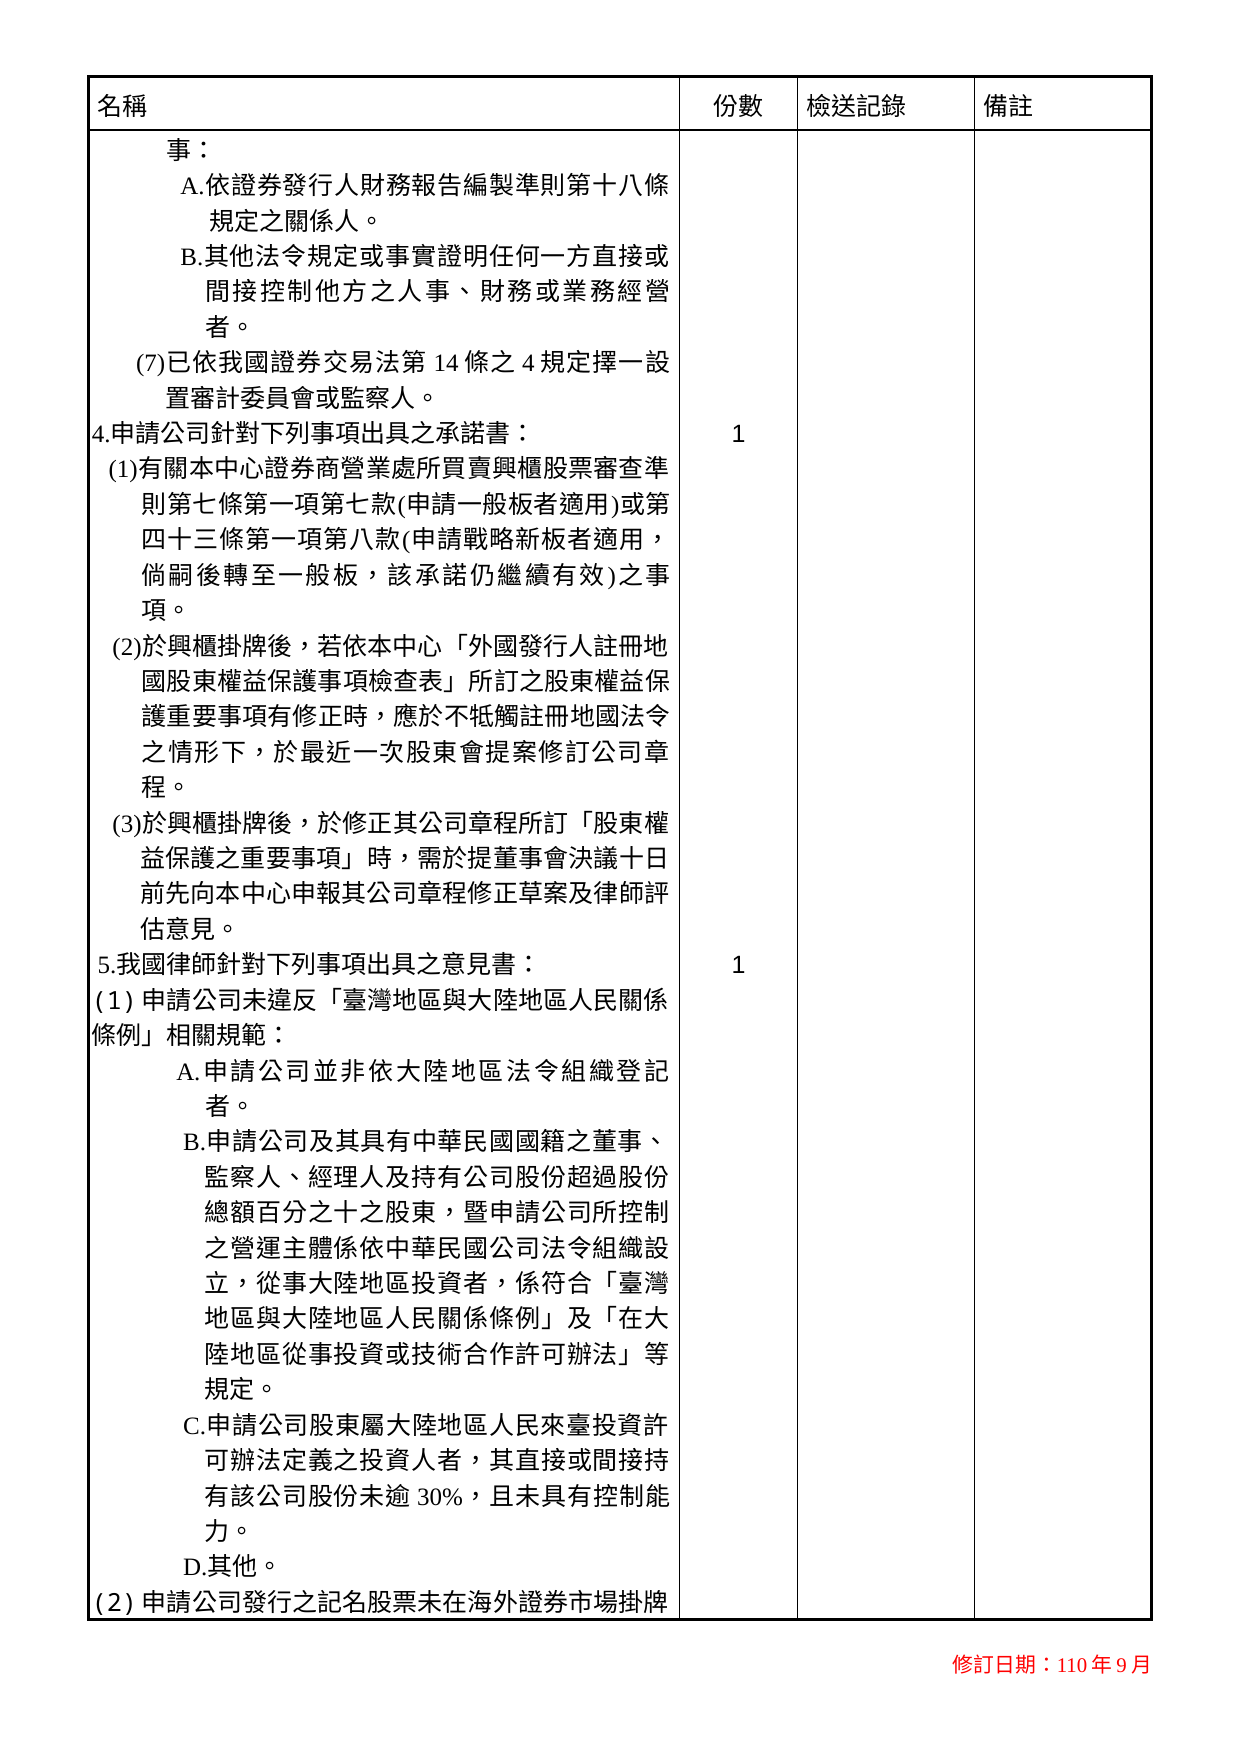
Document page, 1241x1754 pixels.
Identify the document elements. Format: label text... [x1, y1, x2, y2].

table_cell [975, 131, 1150, 1618]
table_cell 1.興櫃股票櫃檯買賣申請書。 2.申請公司經我國外交部駐外單位認證之依註冊地國法律組織登記且有效存在之股份有限責任公司之證明文件影本。 3.申請公司針對下列事項出具之聲明書： 未違反「臺灣地區與大陸地區人民關係條例」相關規範： A.申請公司並非依大陸地區法令組織登記者。 B.申請公司及其具有中華民國國籍之董事、監察人、經理人及持有公司股份超過股份總額百分之十之股東，暨申請公司所控制之營運主體係依中華民國公司法令組織設立，從事大陸地區投資者，係符合「臺灣地區與大陸地區人民關係條例」及「在大陸地區從事投資或技術合作許可辦法」等規定。 C.申請公司股東屬大陸地區人民來臺投資許可辦法定義之投資人者，其直接或間接持有該公司股份未逾30%，且未具有控制能力。 D.其他。 發行之記名股票未在海外證券市場掛牌交易，且以普通股為限。 (3)在不違反註冊地國法令情況下，登錄興櫃後應於中華民國境內召開股東會。 (4)若註冊地國法令規定不得於境外召開股東會者，公司已訂有得採委託投票或通訊投票之相關制度，其內容應包括具體做法、註冊地國法令對投票之限制及對中華民國股東之股東權益保護等重要事項。 (5)本股票櫃檯買賣申請書及其附件所載事項無虛偽、隱匿之情事。 (6)公司與出具法律意見書之律師彼此間無下列情事： A.依證券發行人財務報告編製準則第十八條規定之關係人。 B.其他法令規定或事實證明任何一方直接或間接控制他方之人事、財務或業務經營者。 (7)已依我國證券交易法第14條之4規定擇一設置審計委員會或監察人。 4.申請公司針對下列事項出具之承諾書： (1)有關本中心證券商營業處所買賣興櫃股票審查準則第七條第一項第七款(申請一般板者適用)或第四十三條第一項第八款(申請戰略新板者適用，倘嗣後轉至一般板，該承諾仍繼續有效)之事項。 (2)於興櫃掛牌後，若依本中心「外國發行人註冊地國股東權益保護事項檢查表」所訂之股東權益保護重要事項有修正時，應於不牴觸註冊地國法令之情形下，於最近一次股東會提案修訂公司章程。 (3)於興櫃掛牌後，於修正其公司章程所訂「股東權益保護之重要事項」時，需於提董事會決議十日前先向本中心申報其公司章程修正草案及律師評估意見。 5.我國律師針對下列事項出具之意見書： 申請公司未違反「臺灣地區與大陸地區人民關係條例」相關規範： A.申請公司並非依大陸地區法令組織登記者。 B.申請公司及其具有中華民國國籍之董事、監察人、經理人及持有公司股份超過股份總額百分之十之股東，暨申請公司所控制之營運主體係依中華民國公司法令組織設立，從事大陸地區投資者，係符合「臺灣地區與大陸地區人民關係條例」及「在大陸地區從事投資或技術合作許可辦法」等規定。 C.申請公司股東屬大陸地區人民來臺投資許可辦法定義之投資人者，其直接或間接持有該公司股份未逾30%，且未具有控制能力。 D.其他。 申請公司發行之記名股票未在海外證券市場掛牌交易，且以普通股為限。 申請公司截至申請時已發行之普通股是否已依註冊地國法令合法發行及流通，並全數申請櫃檯買賣。 (4)註冊地國法令是否未限制申請公司於境外召開股東會。 (5)若註冊地國法令規定不得於境外召開股東會者，申請公司是否已訂有委託投票或通訊投票之相關制度，且其內容是否包括具體做法、註冊地國法令對投票之限制及對中華民國股東之股東權益保護等重要事項。 (6)申請公司是否已於公司章程或組織文件中訂定保障股東權益行使之具體內容(若未依本中心所提供之檢查表訂定，應說明原因、註冊地國規定及對我國股東權益之影響等事項)。 (7)註冊地國及主要營運地國法令是否承認我國法院民事確定判決之效力。 (8)申請公司之資本依其註冊地國法令得分為股份，且其股份得於中華民國境內交易。 (9)申請公司之訴訟及非訴訟代理人在我國證券交易法上之法律定位，是否已依證券交易法第165條之3規定，明訂於公司章程及申請公司與其訴訟及非訴訟代理人簽訂之授權文件中。 (10)申請公司是否已依我國證券交易法第14條之4規定擇一設置審計委員會或監察人。 6. 出具法律意見書之我國律師對下列事項之聲明書： (1)最近一年內未受法務部律師懲戒委員會懲戒。 (2)與申請公司、簽證會計師及推薦證券商不具有下列關係： A.依證券發行人財務報告編製準則第十八條規定之關係人。 B.其他法令規定或事實證明任何一方直接或間接控制他方之人事、財務或業務經營者。 7.主辦輔導推薦證券商出具申請公司之產品或服務所屬產業係符合本中心證券商營業處所買賣興櫃股票審查準則第四十三條第一項第一款規定之評估意見。(申請登錄戰略新板者適用) 8.主辦輔導推薦證券商填製「興櫃公司獨立董事（選任時）資格條件檢查表」。 9.主辦輔導推薦證券商填製「發行公司依證券交易法第十四條之六及其相關規定設置薪資報酬委員會檢查表」。 10.出具法律意見書之我國律師出具「外國發行人註冊地國股東權益保護事項檢查表」。 11.董事會決議股票申請登錄為櫃檯買賣之議事錄影本。 12.興櫃股票櫃檯買賣契約。 13.採無實體發行之登錄證明。(但其註冊地國法令另有規定者，則不適用。無實體登錄證明得於本中心核發同意函前補齊)。 14.申請公司與推薦證券商簽訂輔導股票上櫃或上市契約影本。 15.申請公司最近一年度經會計師查核簽證之合併財務報告(申請時已逾申請年度第二季度終了四十五天者，應加附申請年度第二季經會計師核閱之財務報告)且上傳至本中心指定之網際網路資訊申報系統。 16.訴訟及非訴訟代理人之基本資料及該代理人係「在我國境內有住所或居所之自然人」之證明文件影本。 17.申請公司與訴訟及非訴訟代理人之授權文件影本。(授權內容至少應有「申請公司以該代理人為證券交易法在我國境內之負責人」) 18.股務代理機構出具申請公司登錄興櫃股數之聲明書。 19.股務代理契約影本；專業股務代理機構經臺灣集中保管結算所股份有限公司出具符合規定之證明文件。 20.兩家以上輔導推薦證券商之推薦書(須註明主辦及協辦輔導推薦證券商)。 21.輔導推薦證券商針對下列事項出具之聲明書： (1)符合本中心證券商營業處所買賣興櫃股票審 查準則第九條及第十條之規定(申請登錄一般板者適用)或符合第五十六條準用第九條及第十條規定（申請登錄戰略新板者適用）。 (2)所提供之資料無虛偽隱匿或遺漏外國發行人重要財務業務資訊之情事。 22. 最近一個月主辦輔導推薦證券商對申請公司之「財務業務重大事件檢查表」。(申請登錄一般板者，應檢附「財務業務重大事件檢查表(簡式)」；申請登錄戰略新板者，應檢附「財務業務重大事件檢查表(戰略新板)」) 23.公開說明書。 24.本次檢送之各期財務報告電子書及公開說明書電子檔上傳至本中心指定之網際網路資訊申報系統之證明文件。 25.負責人、董事、監察人及持股超過百分之十之股東業已參加至少三小時之證券法規或公司治理研習課程證明文件影本。 26.董事、監察人、持股超過百分之十之股東及提出股份供輔導推薦證券商認購之股東如與他人訂有股份附買回條件之協議者，在申請日仍屬有效之協議等相關資料。 27.主辦輔導推薦證券商填製之公開說明書檢查表。 28.依本中心所訂格式之內部人資料。 29.申請公司及其獨立董事以外之全體董事出具承諾書，承諾公司未來倘有終止股票櫃檯買賣之情事(除一般板轉至上櫃或上市，或戰略新板轉至一般板外)，應至少由公司及其獨立董事以外之全體董事負連帶責任收購公司股票。公司出具之承諾書需經董事會決議通過。 30.外國發行人申請符合登錄興櫃條件證明文件之檢查表。 31.股票面額非屬新臺幣10元者，主辦輔導推薦證券商於股票開始櫃檯買賣前預計辦理之宣導計畫。 32.申請公司為其董事及監察人投保責任保險之相關證明文件一份。(自111年起適用) 3332.其他必要之證明文件或資料。 [90, 131, 679, 1618]
table_header 名稱 [90, 78, 679, 129]
table_cell [798, 131, 974, 1618]
table_header 份數 [680, 78, 797, 129]
table_header 檢送記錄 [798, 78, 974, 129]
table_header 備註 [975, 78, 1150, 129]
table_cell 1 1 [680, 131, 797, 1618]
